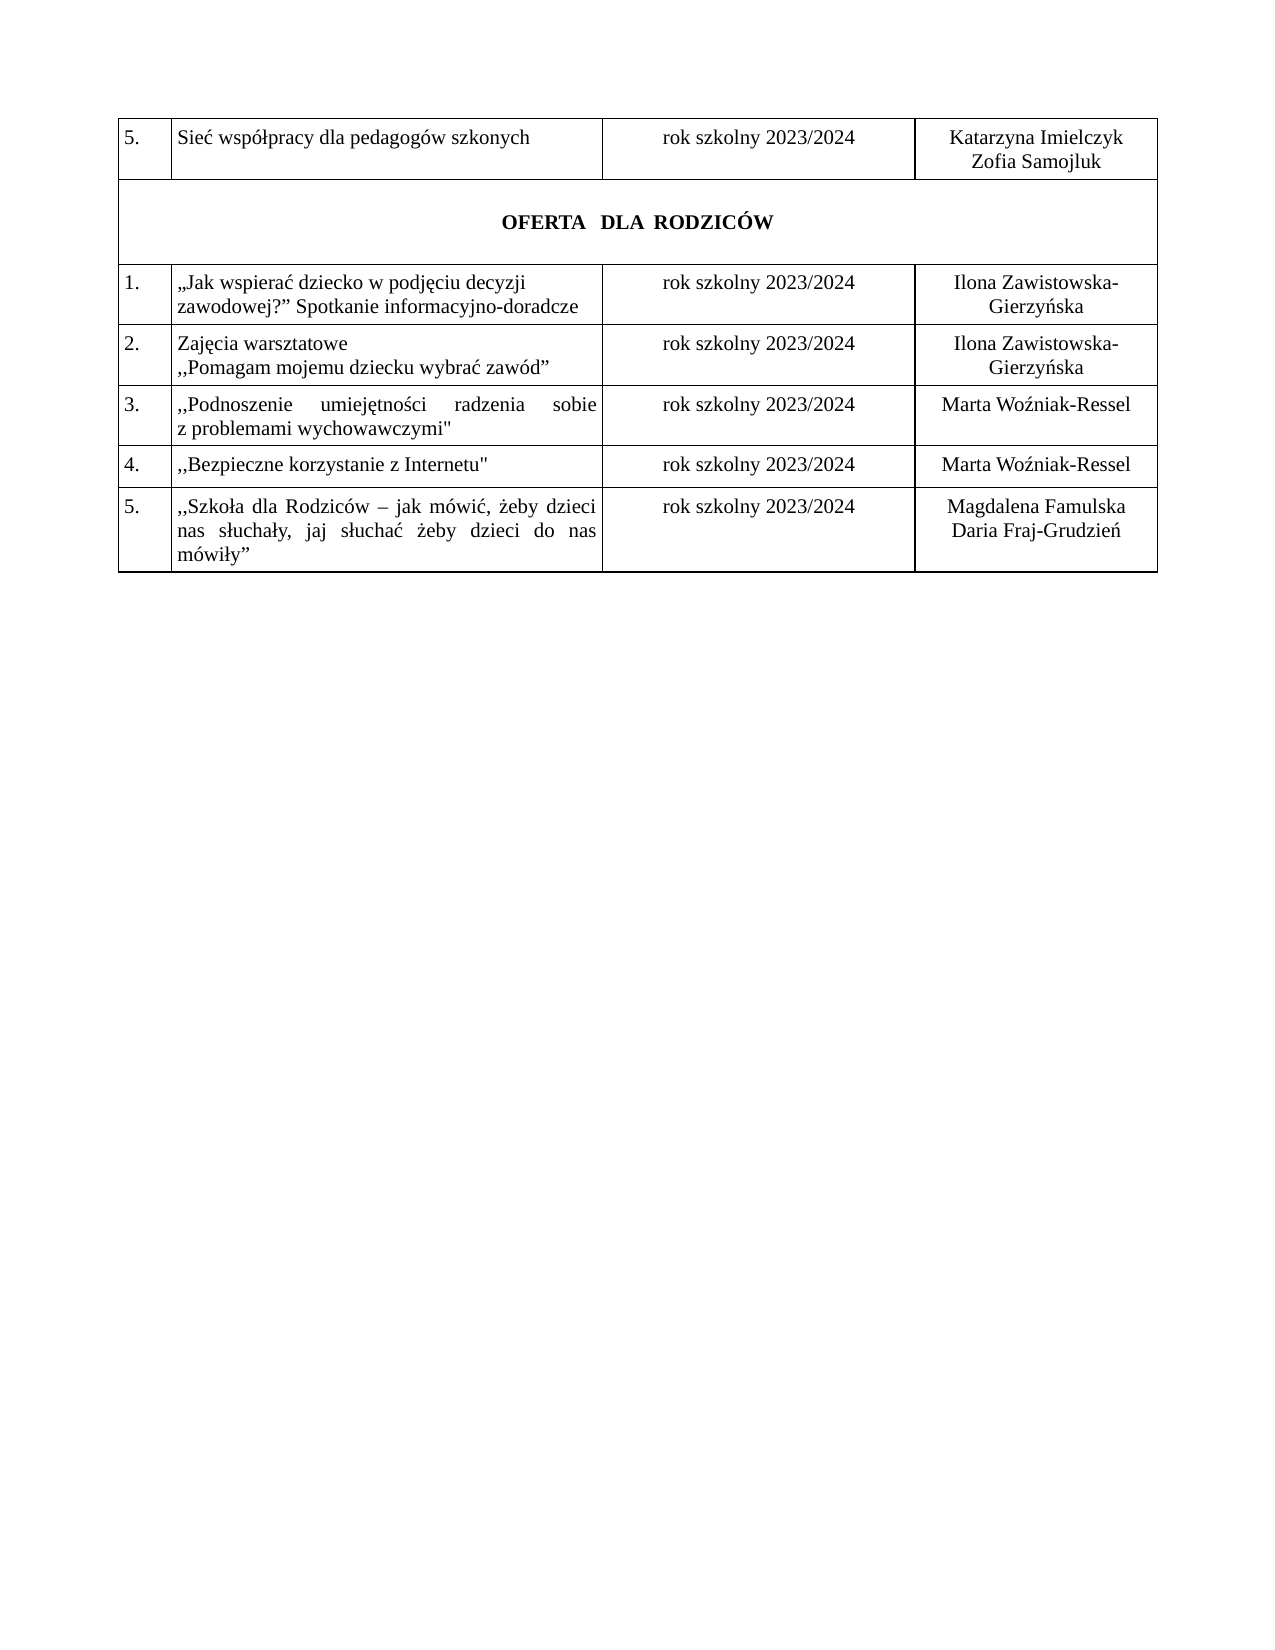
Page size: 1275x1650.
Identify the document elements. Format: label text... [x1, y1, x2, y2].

table_cell ,,Szkoła dla Rodziców – jak mówić, żeby dzieci nas słuchały, jaj słuchać żeby dzieci do nas mówiły” [172, 488, 602, 571]
table_cell 5. [119, 119, 171, 179]
table_cell OFERTA DLA RODZICÓW [119, 180, 1157, 263]
table_cell Katarzyna Imielczyk Zofia Samojluk [916, 119, 1157, 179]
table_cell Ilona Zawistowska-Gierzyńska [916, 325, 1157, 385]
table_cell Zajęcia warsztatowe ,,Pomagam mojemu dziecku wybrać zawód” [172, 325, 602, 385]
table_cell „Jak wspierać dziecko w podjęciu decyzji zawodowej?” Spotkanie informacyjno-doradcze [172, 265, 602, 324]
table_cell ,,Podnoszenie umiejętności radzenia sobie z problemami wychowawczymi" [172, 386, 602, 445]
table_cell 2. [119, 325, 171, 385]
table_cell rok szkolny 2023/2024 [603, 446, 914, 487]
table_cell Ilona Zawistowska-Gierzyńska [916, 265, 1157, 324]
table_cell rok szkolny 2023/2024 [603, 119, 914, 179]
table_cell rok szkolny 2023/2024 [603, 488, 914, 571]
table_cell 3. [119, 386, 171, 445]
table_cell 1. [119, 265, 171, 324]
table_cell Marta Woźniak-Ressel [916, 386, 1157, 445]
table_cell rok szkolny 2023/2024 [603, 325, 914, 385]
table_cell rok szkolny 2023/2024 [603, 386, 914, 445]
table_cell 4. [119, 446, 171, 487]
table_cell Marta Woźniak-Ressel [916, 446, 1157, 487]
table_cell Magdalena Famulska Daria Fraj-Grudzień [916, 488, 1157, 571]
table_cell ,,Bezpieczne korzystanie z Internetu" [172, 446, 602, 487]
table_cell 5. [119, 488, 171, 571]
table_cell Sieć współpracy dla pedagogów szkonych [172, 119, 602, 179]
table_cell rok szkolny 2023/2024 [603, 265, 914, 324]
